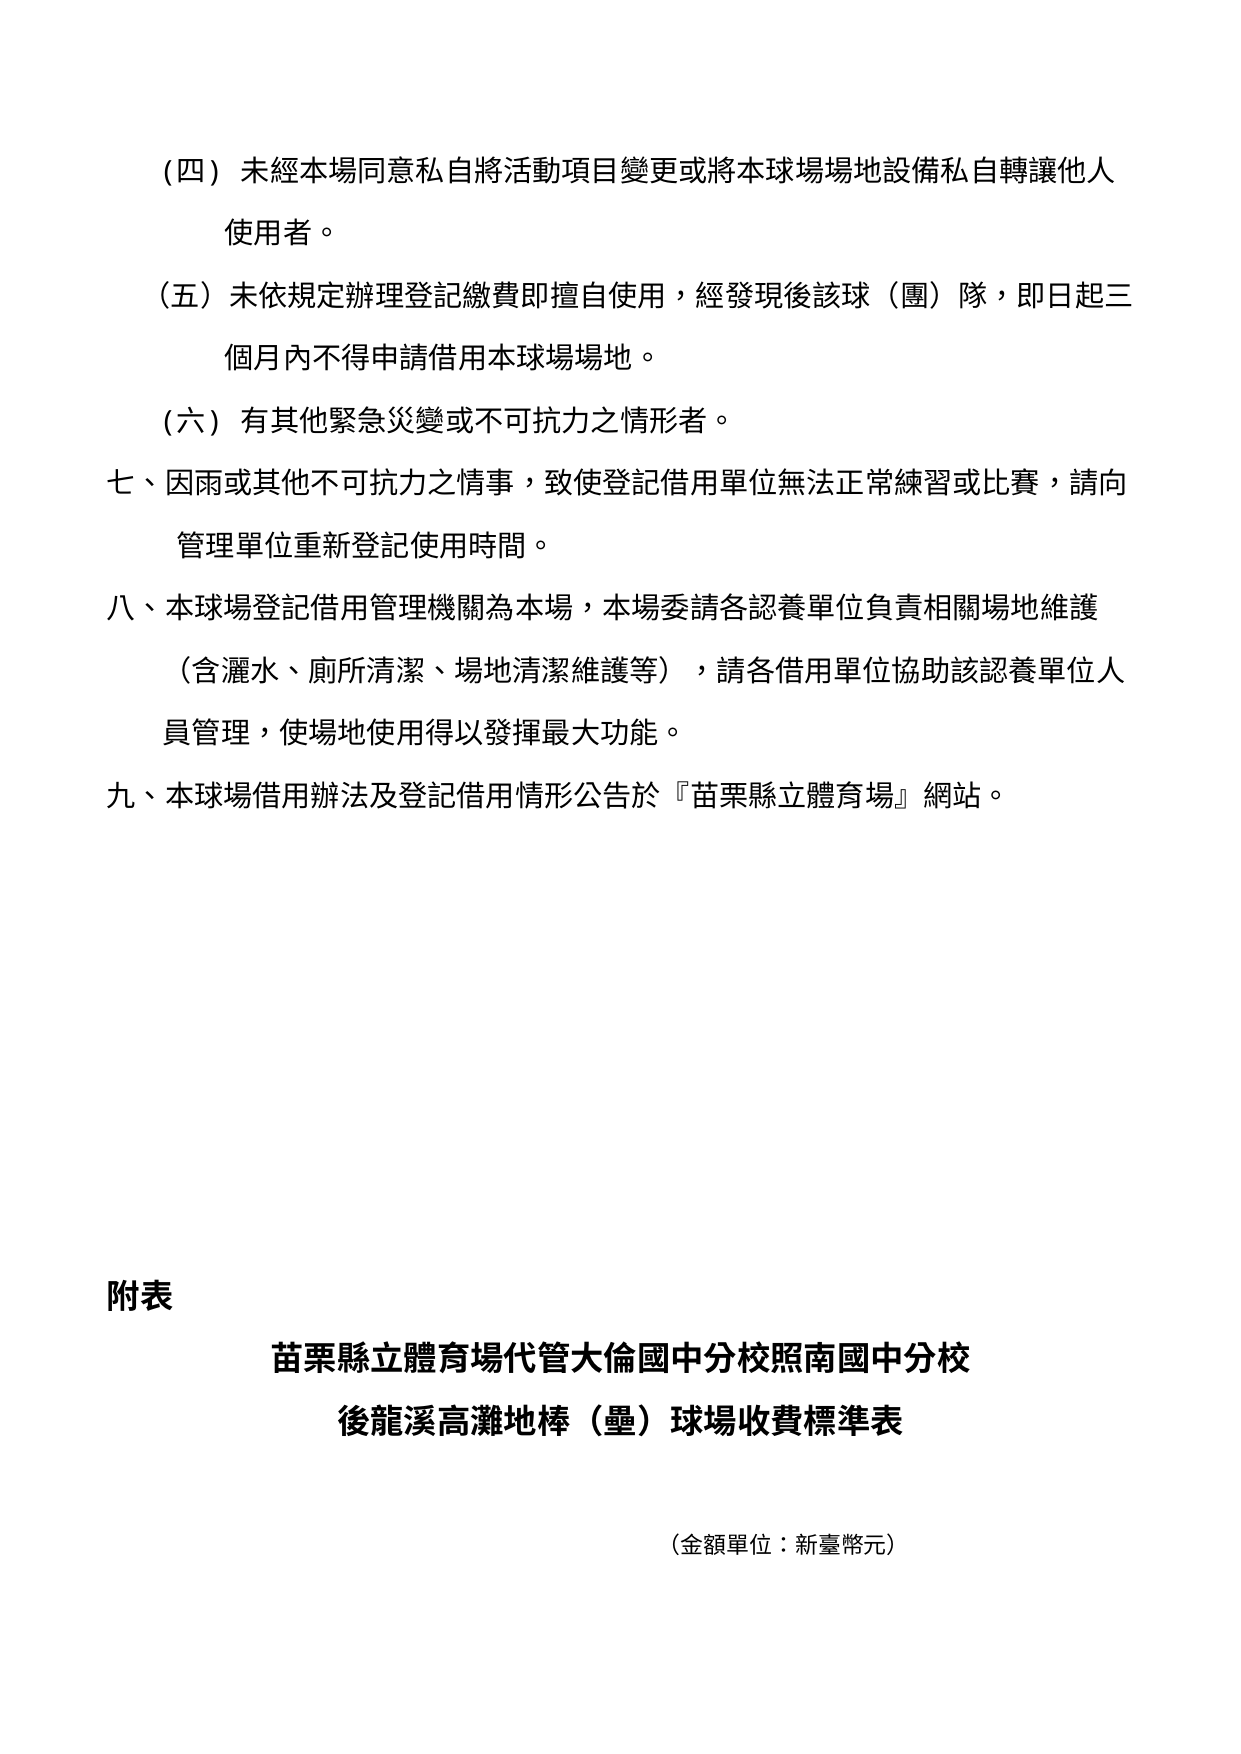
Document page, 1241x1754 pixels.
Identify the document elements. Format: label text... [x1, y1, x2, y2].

text 九、本球場借用辦法及登記借用情形公告於『苗栗縣立體育場』網站。 [106, 752, 1134, 814]
text 後龍溪高灘地棒（壘）球場收費標準表 [106, 1377, 1134, 1439]
text 苗栗縣立體育場代管大倫國中分校照南國中分校 [106, 1314, 1134, 1377]
text （五）未依規定辦理登記繳費即擅自使用，經發現後該球（團）隊，即日起三 個月內不得申請借用本球場場地。 [106, 252, 1134, 377]
text （金額單位：新臺幣元） [106, 1502, 1134, 1564]
text 附表 [106, 1252, 1134, 1314]
text (六) 有其他緊急災變或不可抗力之情形者。 [106, 377, 1134, 439]
text (四) 未經本場同意私自將活動項目變更或將本球場場地設備私自轉讓他人使用者。 [106, 127, 1134, 252]
text 八、本球場登記借用管理機關為本場，本場委請各認養單位負責相關場地維護（含灑水、廁所清潔、場地清潔維護等），請各借用單位協助該認養單位人員管理，使場地使用得以發揮最大功能。 [106, 564, 1134, 752]
text 七、因雨或其他不可抗力之情事，致使登記借用單位無法正常練習或比賽，請向 管理單位重新登記使用時間。 [106, 439, 1134, 564]
